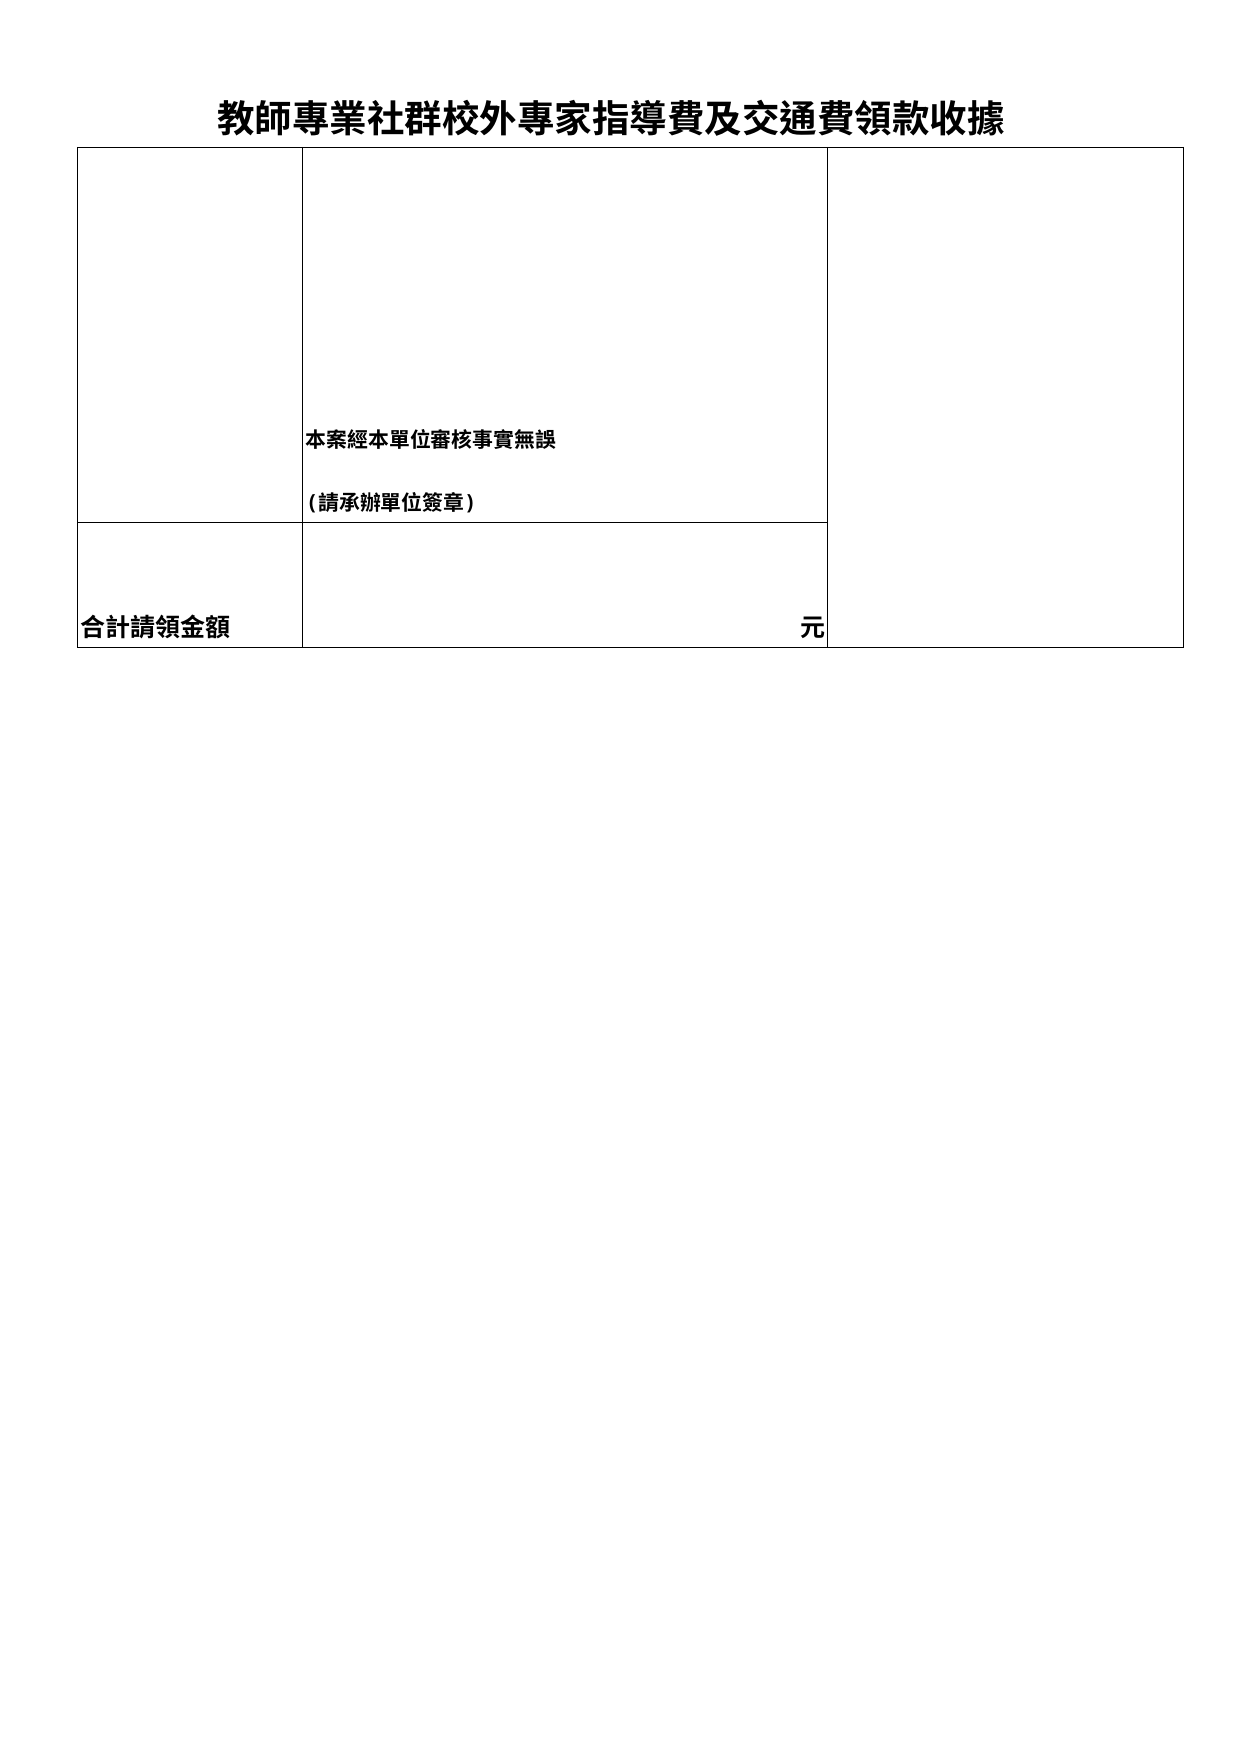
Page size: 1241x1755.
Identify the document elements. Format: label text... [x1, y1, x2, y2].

table_cell 合計請領金額 [78, 523, 302, 647]
table_cell [828, 148, 1183, 647]
table_cell [78, 148, 302, 522]
table_cell 本案經本單位審核事實無誤 (請承辦單位簽章) [303, 148, 827, 522]
table_cell 元 [303, 523, 827, 647]
